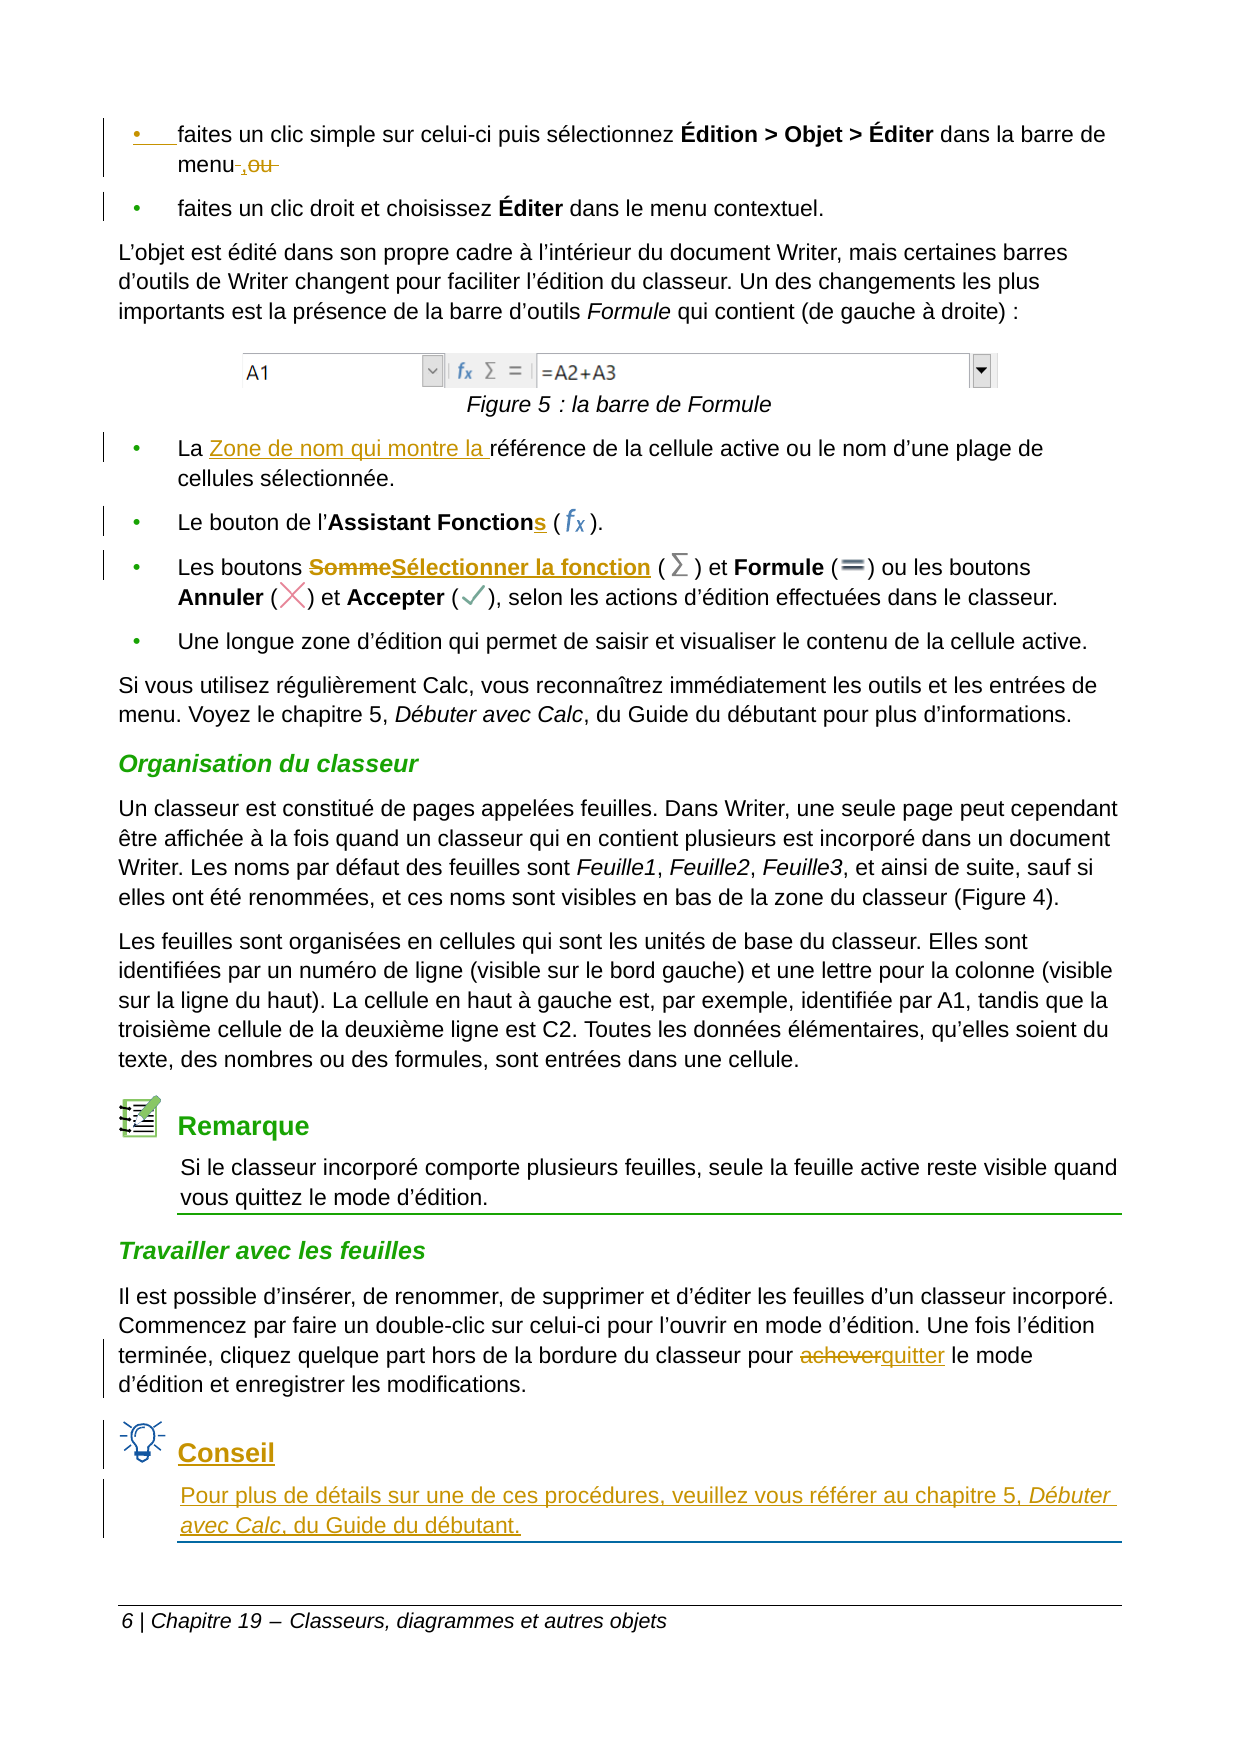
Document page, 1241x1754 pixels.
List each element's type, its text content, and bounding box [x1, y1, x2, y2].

list faites un clic simple sur celui-ci puis sélectionnez Édition > Objet > Éditer dans la barre de menu, [133, 118, 1122, 177]
list Remarque [118, 1094, 1122, 1141]
text Figure 5 : la barre de Formule [118, 388, 1122, 417]
list Le bouton de l’Assistant Fonctions (). [133, 506, 1122, 536]
subtitle Travailler avec les feuilles [118, 1236, 1122, 1265]
picture [458, 580, 488, 610]
list La Zone de nom qui montre la référence de la cellule active ou le nom d’une plage de cellules sélectionnée. [133, 432, 1122, 491]
text L’objet est édité dans son propre cadre à l’intérieur du document Writer, mais certaines barres d’outils de Writer changent pour faciliter l’édition du classeur. Un des changements les plus importants est la présence de la barre d’outils Formule qui contient (de gauche à droite) : [118, 236, 1122, 324]
list Les boutons Sélectionner la fonction () et Formule () ou les boutons Annuler () et Accepter (), selon les actions d’édition effectuées dans le classeur. [133, 550, 1122, 610]
text Il est possible d’insérer, de renommer, de supprimer et d’éditer les feuilles d’un classeur incorporé. Commencez par faire un double-clic sur celui-ci pour l’ouvrir en mode d’édition. Une fois l’édition terminée, cliquez quelque part hors de la bordure du classeur pour quitter le mode d’édition et enregistrer les modifications. [118, 1280, 1122, 1398]
picture [242, 353, 998, 388]
text Les feuilles sont organisées en cellules qui sont les unités de base du classeur. Elles sont identifiées par un numéro de ligne (visible sur le bord gauche) et une lettre pour la colonne (visible sur la ligne du haut). La cellule en haut à gauche est, par exemple, identifiée par A1, tandis que la troisième cellule de la deuxième ligne est C2. Toutes les données élémentaires, qu’elles soient du texte, des nombres ou des formules, sont entrées dans une cellule. [118, 925, 1122, 1072]
list Une longue zone d’édition qui permet de saisir et visualiser le contenu de la cellule active. [133, 624, 1122, 654]
text Pour plus de détails sur une de ces procédures, veuillez vous référer au chapitre 5, Débuter avec Calc, du Guide du débutant. [177, 1476, 1122, 1541]
picture [838, 550, 868, 580]
list faites un clic droit et choisissez Éditer dans le menu contextuel. [133, 192, 1122, 221]
list Conseil [118, 1420, 1122, 1468]
text Un classeur est constitué de pages appelées feuilles. Dans Writer, une seule page peut cependant être affichée à la fois quand un classeur qui en contient plusieurs est incorporé dans un document Writer. Les noms par défaut des feuilles sont Feuille1, Feuille2, Feuille3, et ainsi de suite, sauf si elles ont été renommées, et ces noms sont visibles en bas de la zone du classeur (Figure 4). [118, 792, 1122, 910]
picture [277, 580, 307, 610]
subtitle Organisation du classeur [118, 748, 1122, 777]
text Si le classeur incorporé comporte plusieurs feuilles, seule la feuille active reste visible quand vous quittez le mode d’édition. [177, 1148, 1122, 1213]
text Si vous utilisez régulièrement Calc, vous reconnaîtrez immédiatement les outils et les entrées de menu. Voyez le chapitre 5, Débuter avec Calc, du Guide du débutant pour plus d’informations. [118, 668, 1122, 727]
